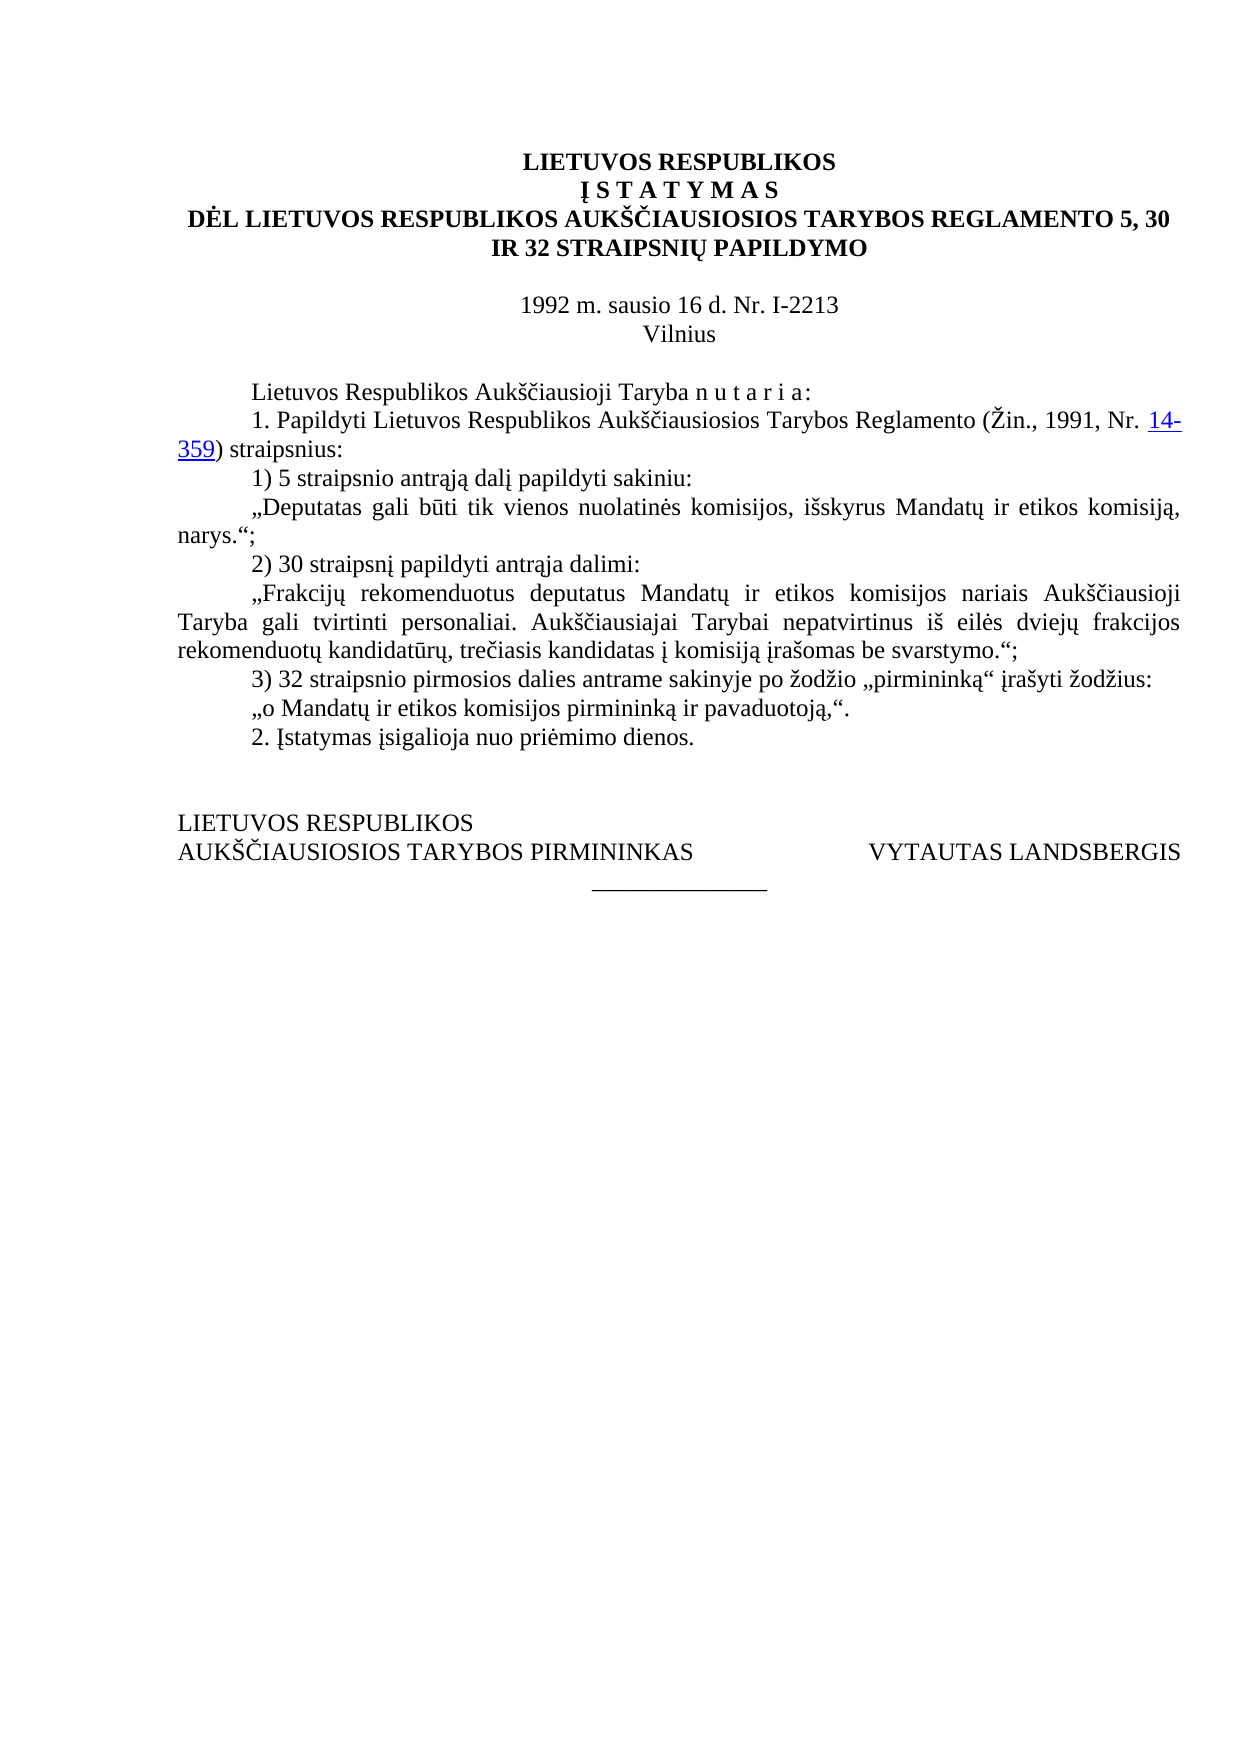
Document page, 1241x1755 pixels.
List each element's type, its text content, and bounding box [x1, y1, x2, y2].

text Į S T A T Y M A S [177, 176, 1181, 204]
text 3) 32 straipsnio pirmosios dalies antrame sakinyje po žodžio „pirmininką“ įrašyti žodžius: [177, 664, 1181, 693]
text LIETUVOS RESPUBLIKOS [177, 147, 1181, 176]
text Vilnius [177, 319, 1181, 348]
text 2. Įstatymas įsigalioja nuo priėmimo dienos. [177, 722, 1181, 751]
text Lietuvos Respublikos Aukščiausioji Taryba nutaria: [177, 377, 1181, 406]
text „Deputatas gali būti tik vienos nuolatinės komisijos, išskyrus Mandatų ir etikos komisiją, narys.“; [177, 492, 1181, 549]
text 1. Papildyti Lietuvos Respublikos Aukščiausiosios Tarybos Reglamento (Žin., 1991, Nr. 14-359) straipsnius: [177, 406, 1181, 463]
text AUKŠČIAUSIOSIOS TARYBOS PIRMININKAS VYTAUTAS LANDSBERGIS [177, 837, 1181, 866]
text „o Mandatų ir etikos komisijos pirmininką ir pavaduotoją,“. [177, 693, 1181, 722]
text „Frakcijų rekomenduotus deputatus Mandatų ir etikos komisijos nariais Aukščiausioji Taryba gali tvirtinti personaliai. Aukščiausiajai Tarybai nepatvirtinus iš eilės dviejų frakcijos rekomenduotų kandidatūrų, trečiasis kandidatas į komisiją įrašomas be svarstymo.“; [177, 578, 1181, 664]
text ______________ [177, 866, 1181, 894]
text 1992 m. sausio 16 d. Nr. I-2213 [177, 291, 1181, 319]
text DĖL LIETUVOS RESPUBLIKOS AUKŠČIAUSIOSIOS TARYBOS REGLAMENTO 5, 30 IR 32 STRAIPSNIŲ PAPILDYMO [177, 204, 1181, 262]
text LIETUVOS RESPUBLIKOS [177, 808, 1181, 837]
text 1) 5 straipsnio antrąją dalį papildyti sakiniu: [177, 463, 1181, 492]
text 2) 30 straipsnį papildyti antrąja dalimi: [177, 549, 1181, 578]
